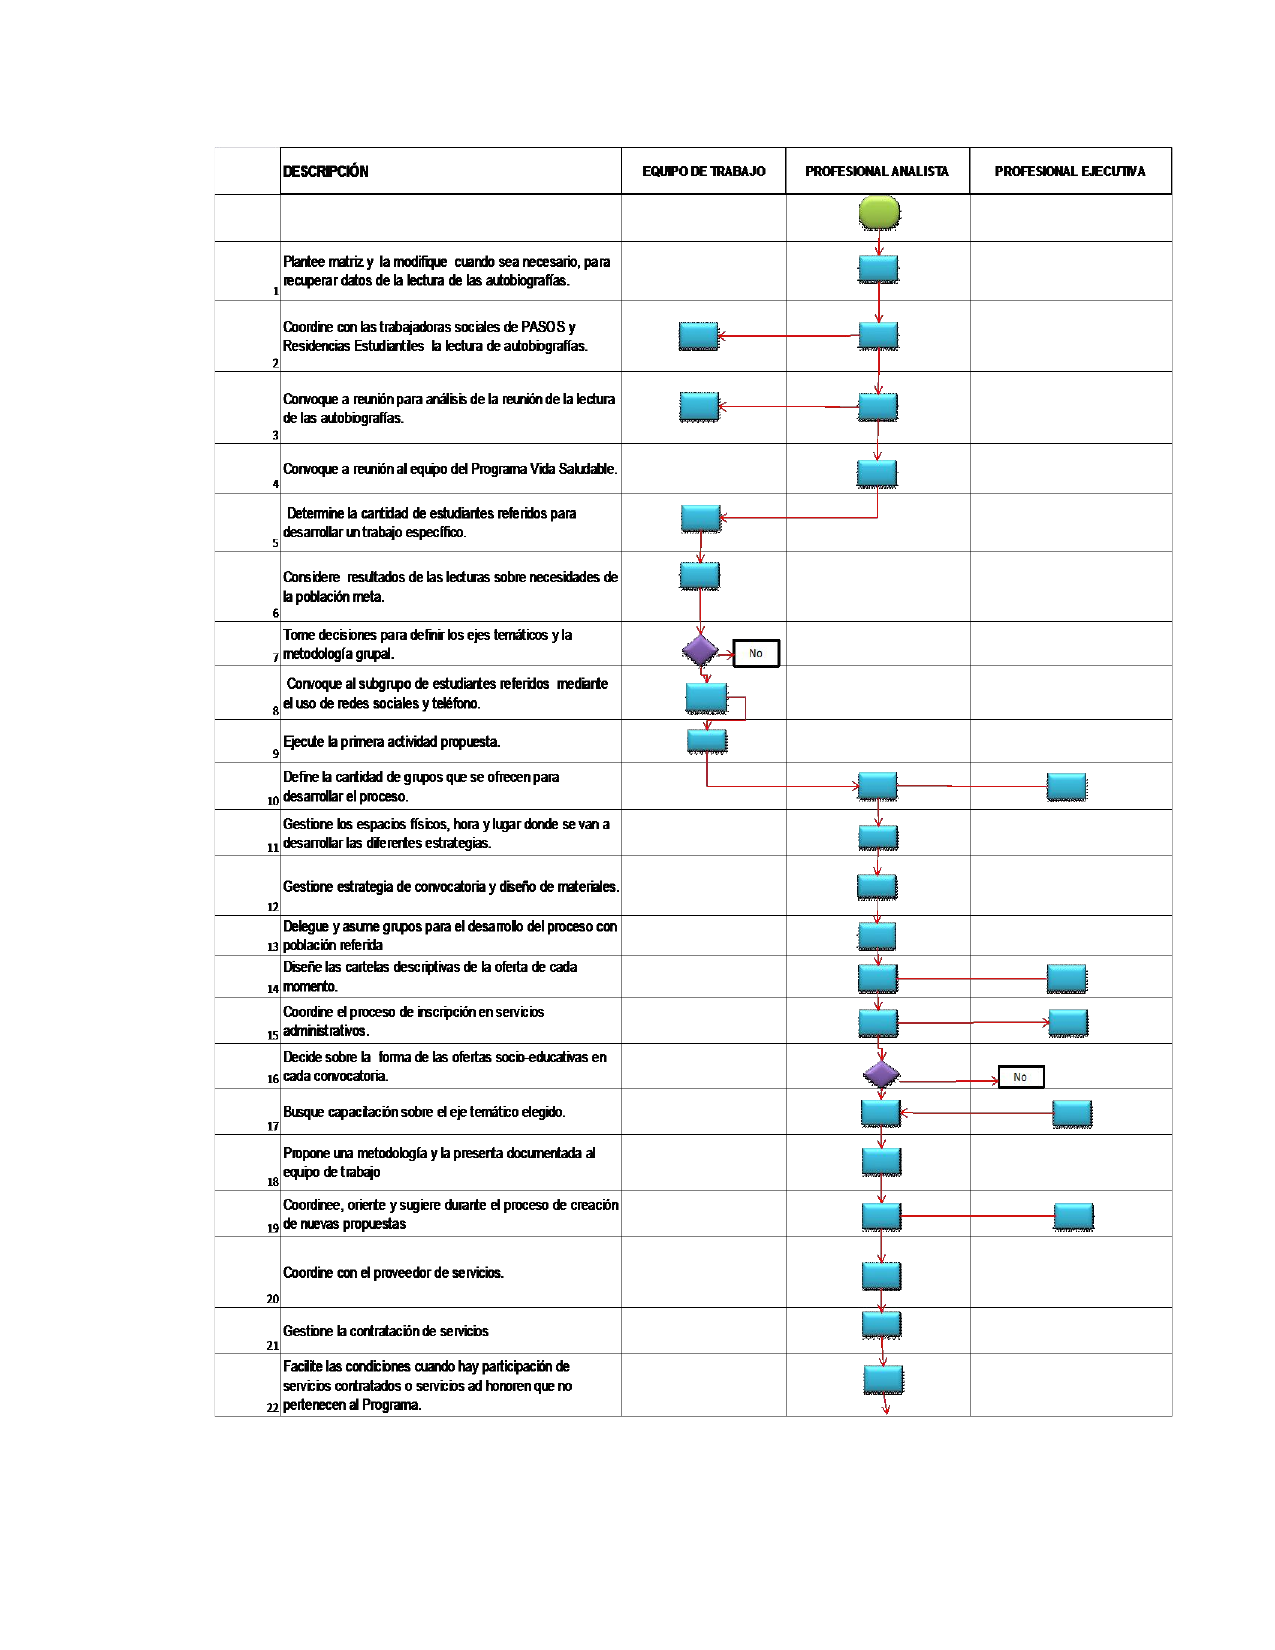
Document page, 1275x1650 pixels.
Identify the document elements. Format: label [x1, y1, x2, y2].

picture [214, 147, 1173, 1417]
